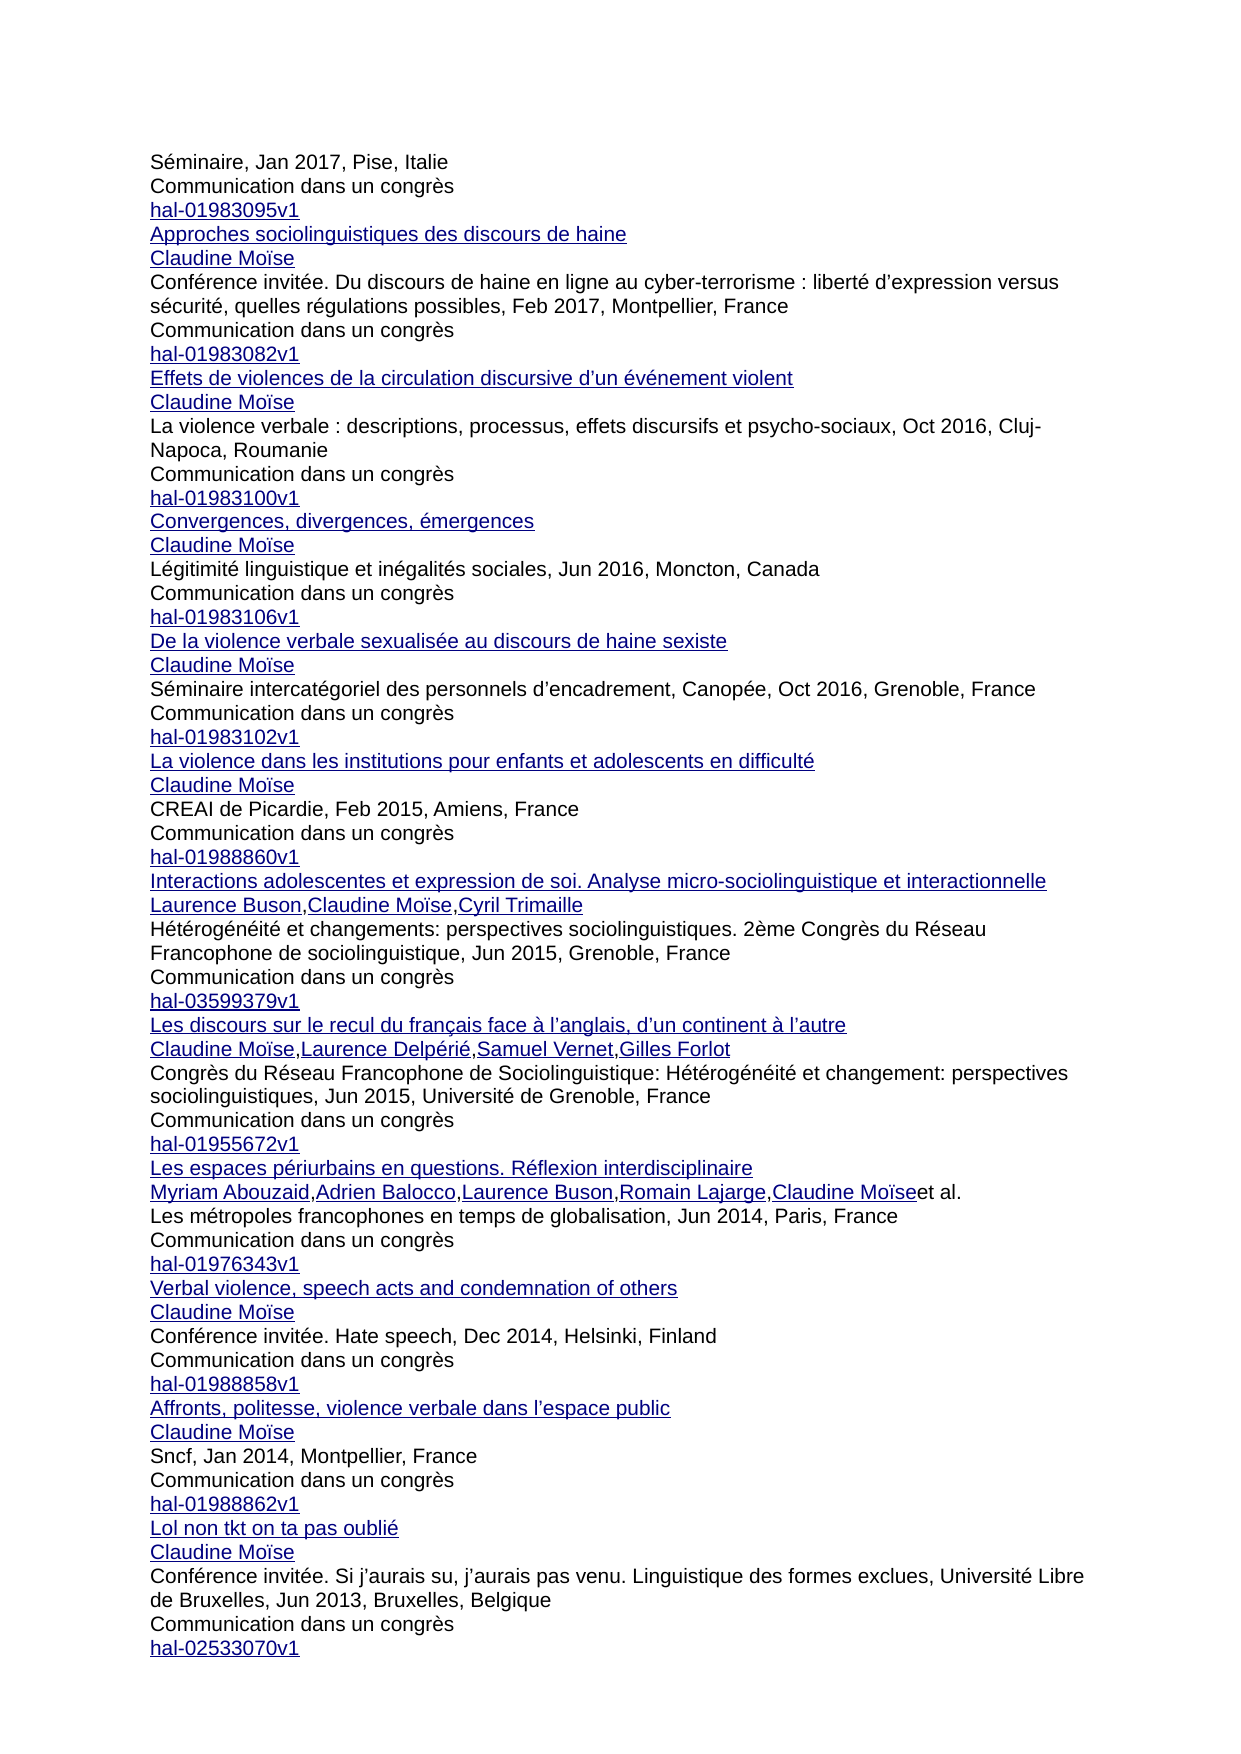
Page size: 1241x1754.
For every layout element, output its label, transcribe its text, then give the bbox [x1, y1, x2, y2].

table_cell De la violence verbale sexualisée au discours de haine sexiste Claudine Moïse Séminaire intercatégoriel des personnels d’encadrement, Canopée, Oct 2016, Grenoble, France Communication dans un congrès hal-01983102v1 [150, 629, 1090, 749]
table_cell Les discours sur le recul du français face à l’anglais, d’un continent à l’autre Claudine Moïse,Laurence Delpérié,Samuel Vernet,Gilles Forlot Congrès du Réseau Francophone de Sociolinguistique: Hétérogénéité et changement: perspectives sociolinguistiques, Jun 2015, Université de Grenoble, France Communication dans un congrès hal-01955672v1 [150, 1013, 1090, 1156]
table_cell Les espaces périurbains en questions. Réflexion interdisciplinaire Myriam Abouzaid,Adrien Balocco,Laurence Buson,Romain Lajarge,Claudine Moïseet al. Les métropoles francophones en temps de globalisation, Jun 2014, Paris, France Communication dans un congrès hal-01976343v1 [150, 1156, 1090, 1276]
table_cell Effets de violences de la circulation discursive d’un événement violent Claudine Moïse La violence verbale : descriptions, processus, effets discursifs et psycho-sociaux, Oct 2016, Cluj-Napoca, Roumanie Communication dans un congrès hal-01983100v1 [150, 366, 1090, 509]
table_cell La violence dans les institutions pour enfants et adolescents en difficulté Claudine Moïse CREAI de Picardie, Feb 2015, Amiens, France Communication dans un congrès hal-01988860v1 [150, 749, 1090, 869]
table_cell Interactions adolescentes et expression de soi. Analyse micro-sociolinguistique et interactionnelle Laurence Buson,Claudine Moïse,Cyril Trimaille Hétérogénéité et changements: perspectives sociolinguistiques. 2ème Congrès du Réseau Francophone de sociolinguistique, Jun 2015, Grenoble, France Communication dans un congrès hal-03599379v1 [150, 869, 1090, 1012]
table_cell Séminaire, Jan 2017, Pise, Italie Communication dans un congrès hal-01983095v1 [150, 150, 1090, 222]
table_cell Approches sociolinguistiques des discours de haine Claudine Moïse Conférence invitée. Du discours de haine en ligne au cyber-terrorisme : liberté d’expression versus sécurité, quelles régulations possibles, Feb 2017, Montpellier, France Communication dans un congrès hal-01983082v1 [150, 222, 1090, 366]
table_cell Verbal violence, speech acts and condemnation of others Claudine Moïse Conférence invitée. Hate speech, Dec 2014, Helsinki, Finland Communication dans un congrès hal-01988858v1 [150, 1276, 1090, 1396]
table_cell Convergences, divergences, émergences Claudine Moïse Légitimité linguistique et inégalités sociales, Jun 2016, Moncton, Canada Communication dans un congrès hal-01983106v1 [150, 509, 1090, 629]
table_cell Lol non tkt on ta pas oublié Claudine Moïse Conférence invitée. Si j’aurais su, j’aurais pas venu. Linguistique des formes exclues, Université Libre de Bruxelles, Jun 2013, Bruxelles, Belgique Communication dans un congrès hal-02533070v1 [150, 1516, 1090, 1659]
table_cell Affronts, politesse, violence verbale dans l’espace public Claudine Moïse Sncf, Jan 2014, Montpellier, France Communication dans un congrès hal-01988862v1 [150, 1396, 1090, 1516]
